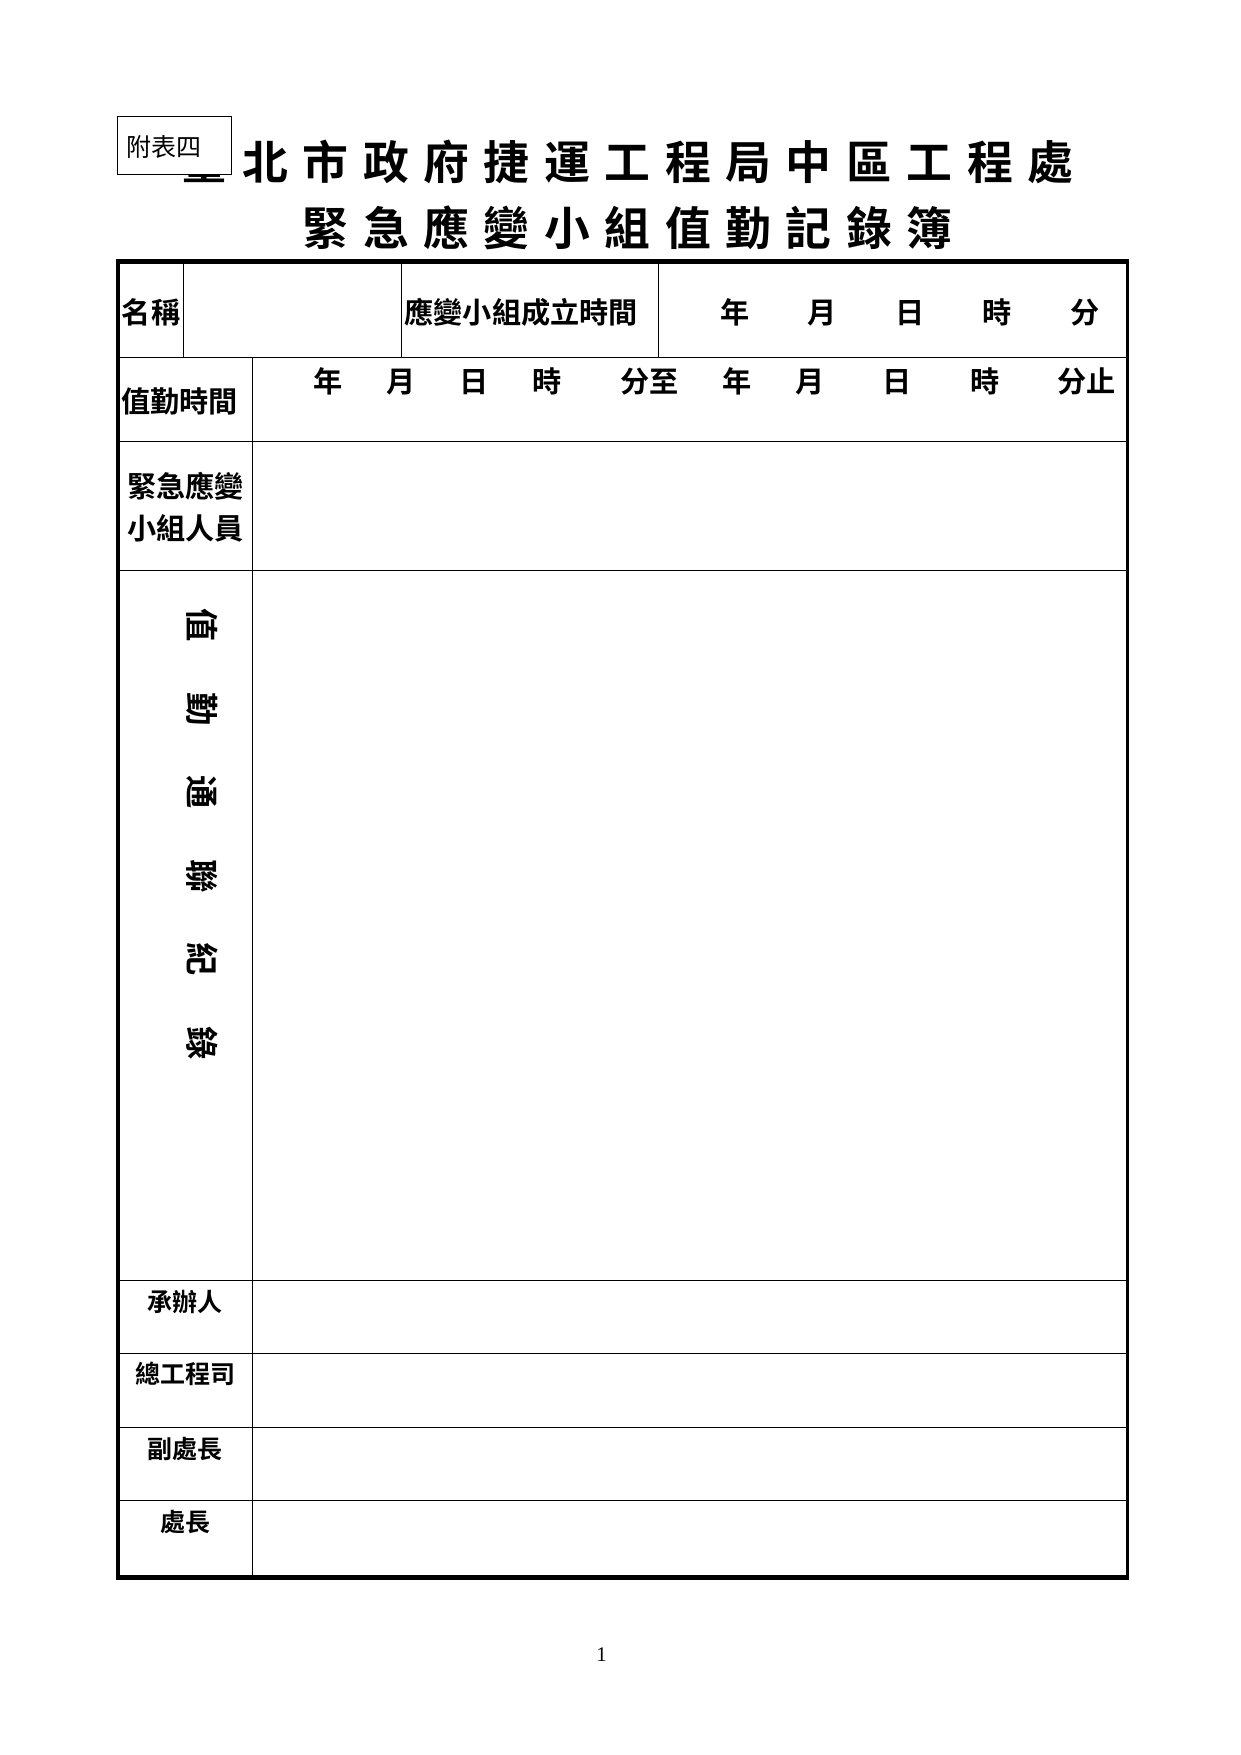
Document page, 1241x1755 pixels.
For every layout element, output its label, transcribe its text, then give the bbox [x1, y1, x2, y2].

table_header 年 月 日 時 分 [659, 264, 1126, 357]
table_cell 副處長 [120, 1428, 252, 1500]
table_cell 處長 [120, 1501, 252, 1575]
table_cell 承辦人 [120, 1281, 252, 1352]
table_cell [253, 571, 1126, 1280]
table_cell [253, 1354, 1126, 1427]
text 附表四 [126, 126, 222, 163]
text 緊 急 應 變 小 組 值 勤 記 錄 簿 [118, 117, 231, 174]
text 緊 急 應 變 小 組 值 勤 記 錄 簿 [137, 192, 1122, 259]
table_cell 緊急應變小組人員 [120, 442, 252, 570]
text 臺 北 市 政 府 捷 運 工 程 局 中 區 工 程 處 [137, 126, 1122, 192]
table_cell 總工程司 [120, 1354, 252, 1427]
table_header 名稱 [120, 264, 183, 357]
table_cell [253, 1281, 1126, 1352]
table_cell [253, 1501, 1126, 1575]
table_cell 年 月 日 時 分至 年 月 日 時 分止 [253, 358, 1126, 441]
table_cell [253, 442, 1126, 570]
table_header 應變小組成立時間 [402, 264, 658, 357]
table_cell 值勤時間 [120, 358, 252, 441]
table_cell [253, 1428, 1126, 1500]
table_header [184, 264, 401, 357]
table_cell 值 勤 通 聯 紀 錄 [120, 571, 252, 1280]
